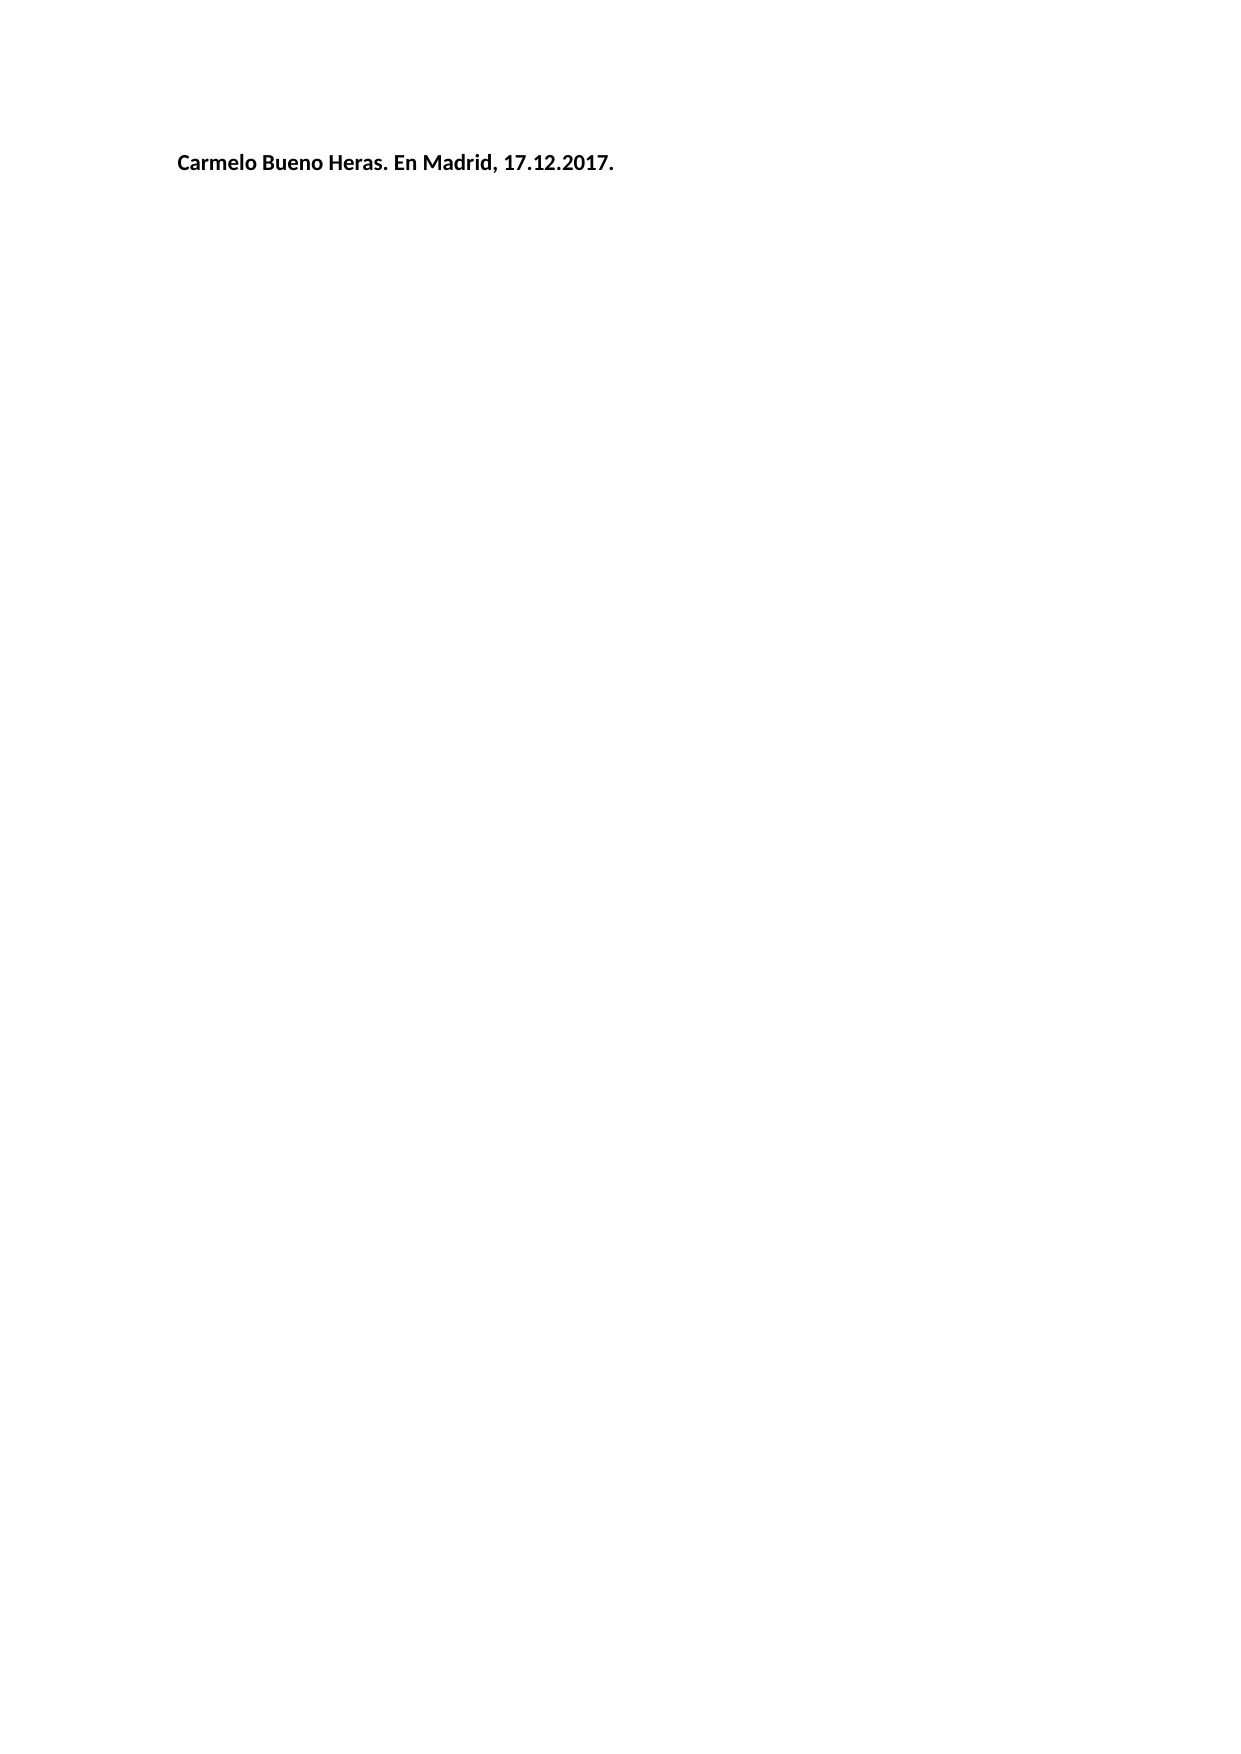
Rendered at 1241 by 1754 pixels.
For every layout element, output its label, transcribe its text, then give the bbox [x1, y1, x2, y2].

text Carmelo Bueno Heras. En Madrid, 17.12.2017. [177, 148, 1078, 176]
